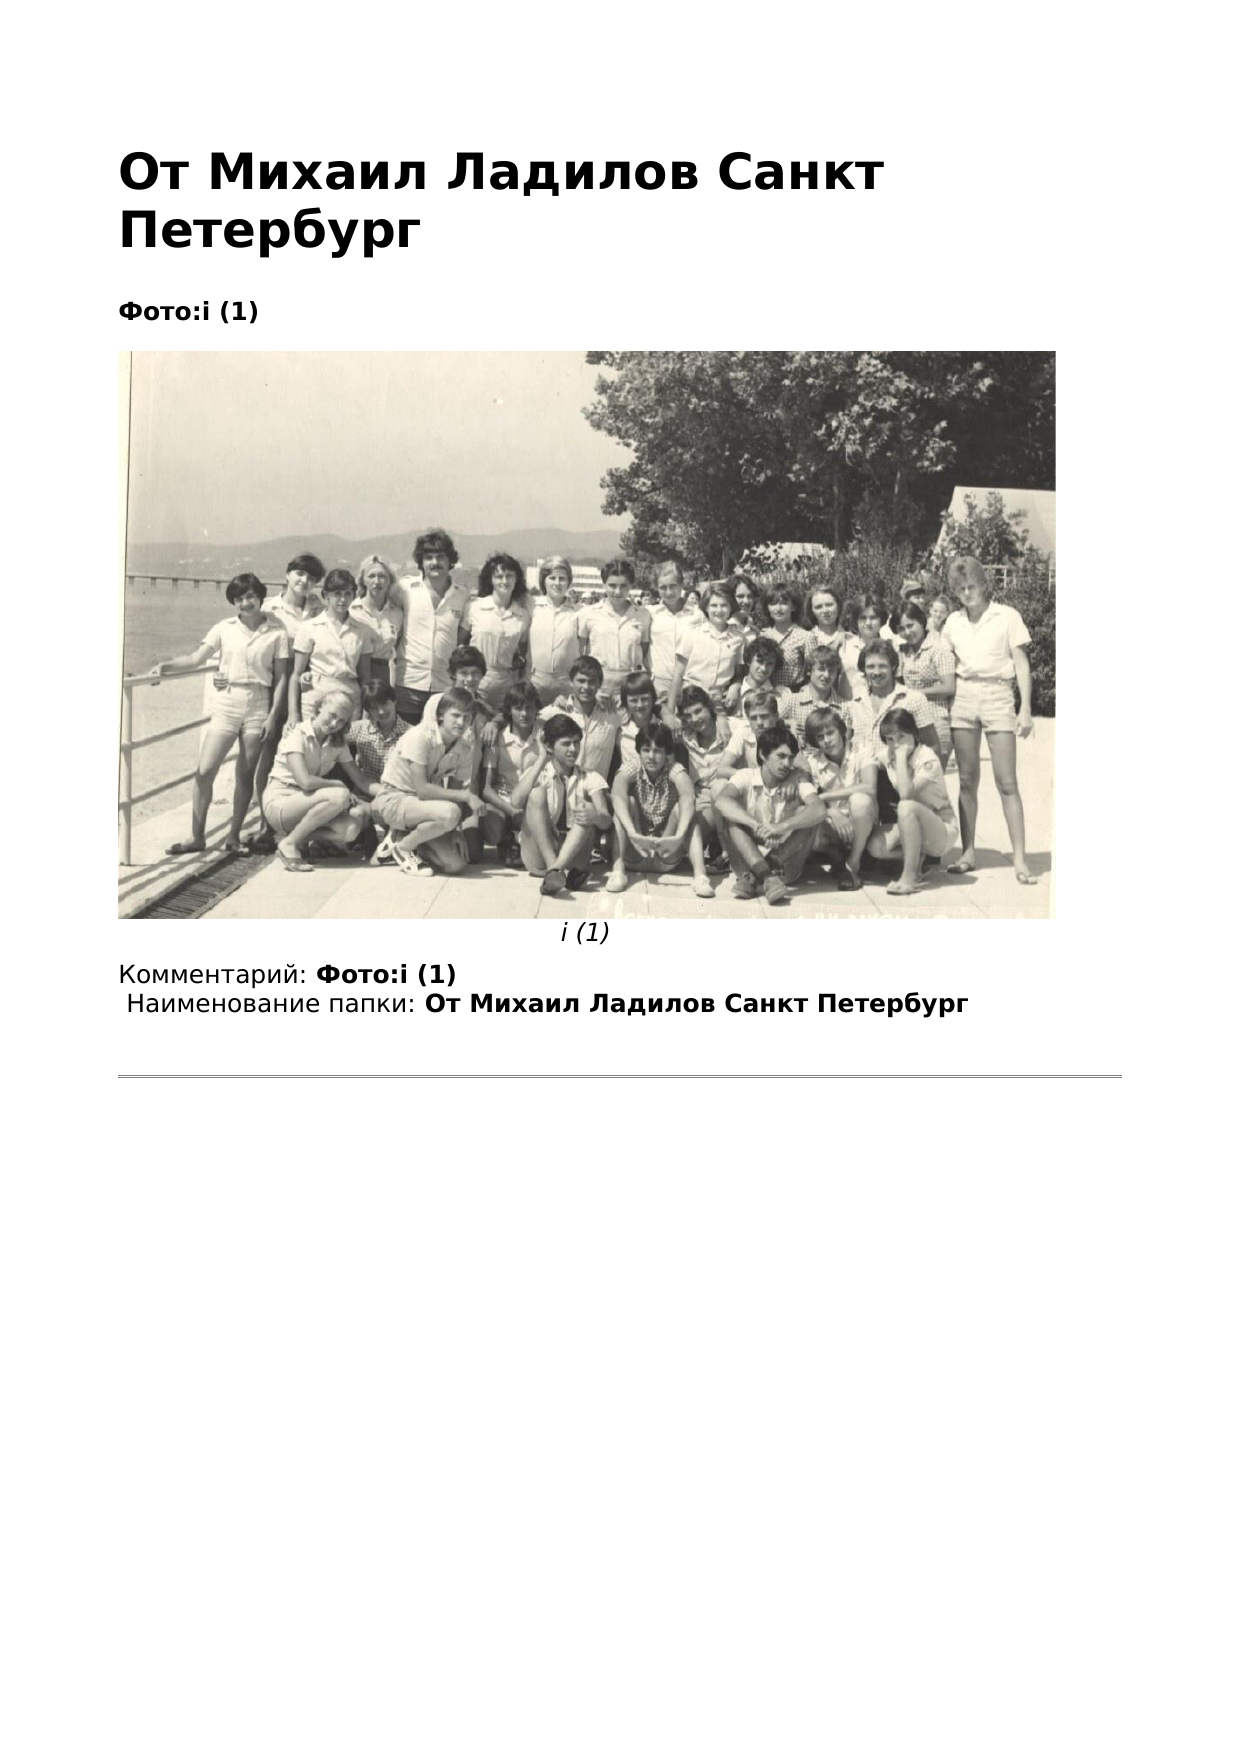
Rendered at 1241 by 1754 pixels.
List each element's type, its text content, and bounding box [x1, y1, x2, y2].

picture [118, 351, 1056, 919]
text Комментарий: Фото:i (1) Наименование папки: От Михаил Ладилов Санкт Петербург [118, 960, 1122, 1048]
subtitle Фото:i (1) [118, 297, 1122, 326]
subtitle От Михаил Ладилов Санкт Петербург [118, 143, 1122, 259]
text i (1) [118, 919, 1056, 948]
